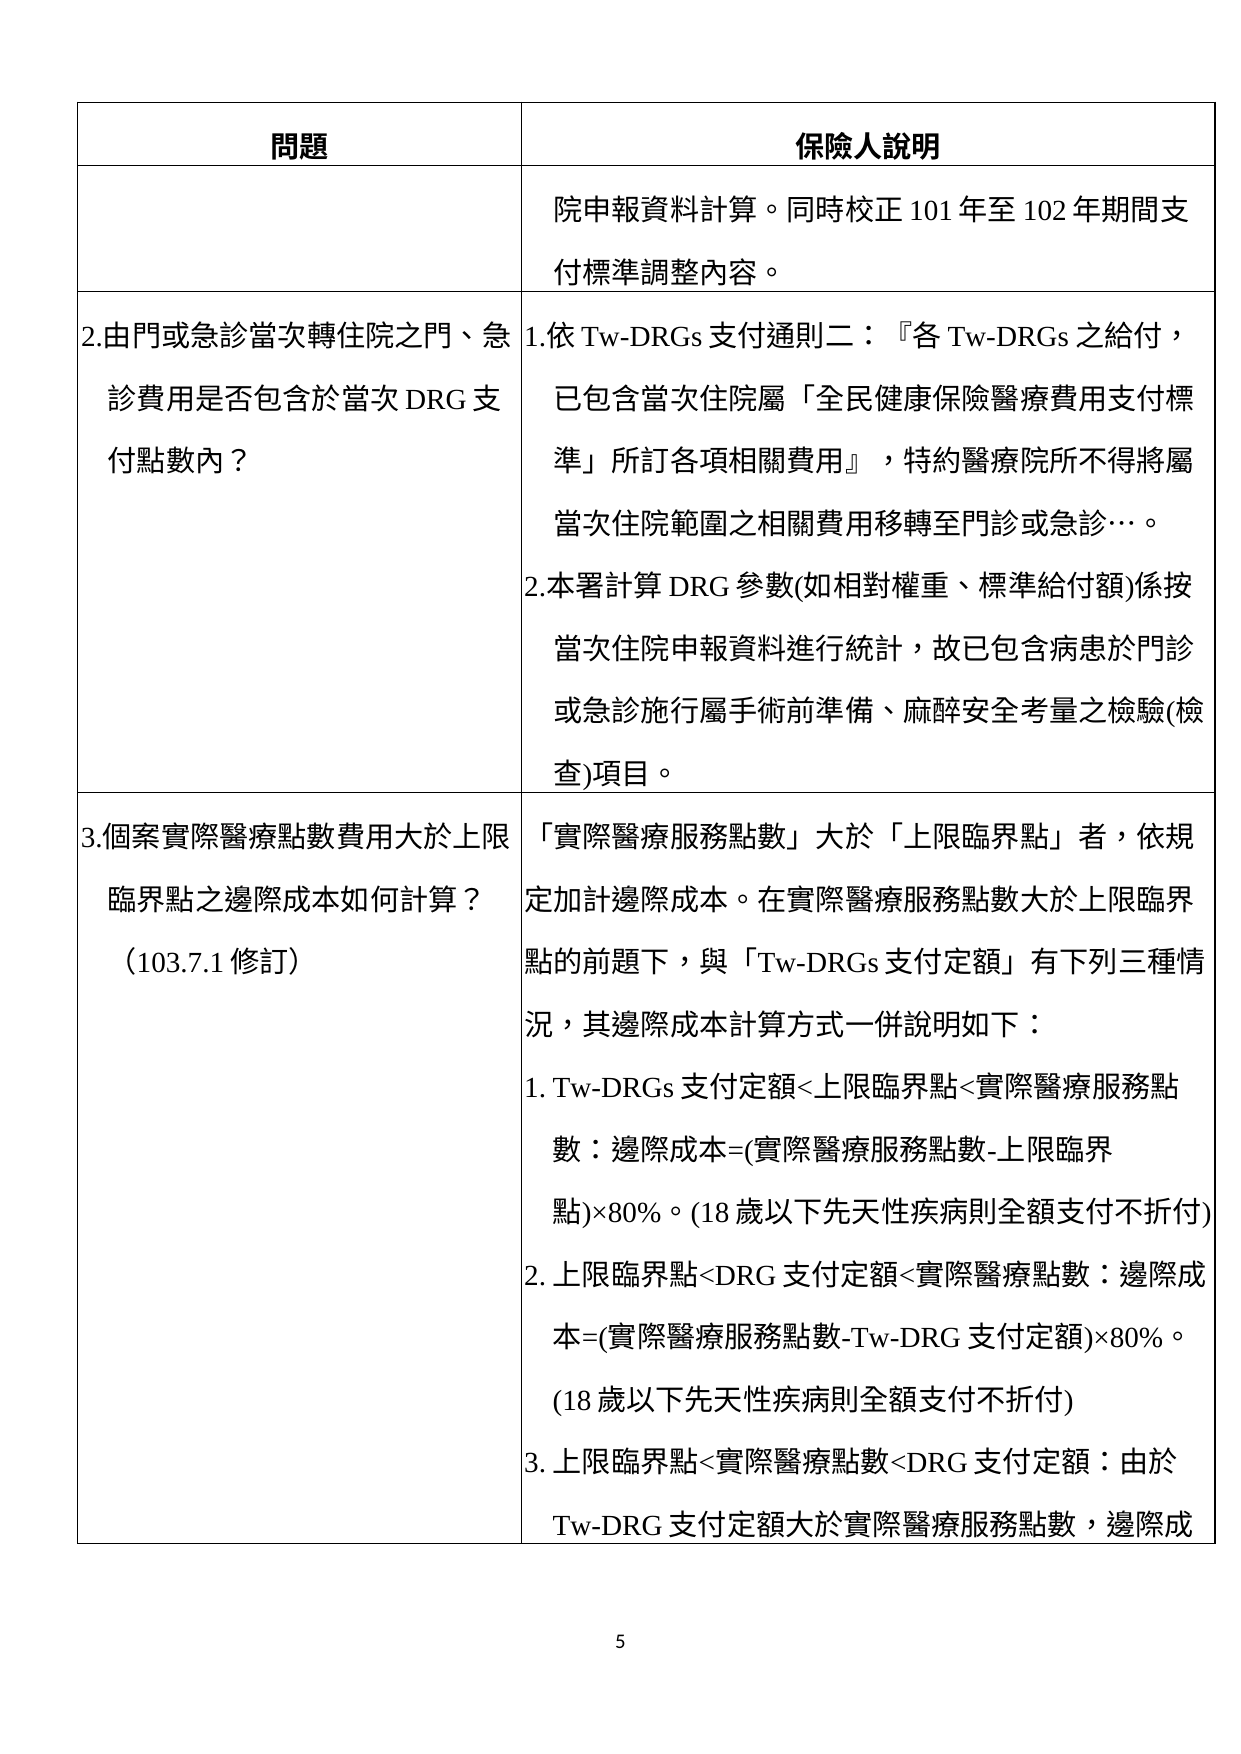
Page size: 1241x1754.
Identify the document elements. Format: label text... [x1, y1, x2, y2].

table_cell [63, 165, 77, 291]
table_cell [63, 792, 77, 1543]
table_cell 2.由門或急診當次轉住院之門、急診費用是否包含於當次DRG支付點數內？ [78, 292, 521, 792]
table_cell 「實際醫療服務點數」大於「上限臨界點」者，依規定加計邊際成本。在實際醫療服務點數大於上限臨界點的前題下，與「Tw-DRGs支付定額」有下列三種情況，其邊際成本計算方式一併說明如下： Tw-DRGs支付定額<上限臨界點<實際醫療服務點數：邊際成本=(實際醫療服務點數-上限臨界點)×80%。(18歲以下先天性疾病則全額支付不折付) 上限臨界點<DRG支付定額<實際醫療點數：邊際成本=(實際醫療服務點數-Tw-DRG支付定額)×80%。(18歲以下先天性疾病則全額支付不折付) 上限臨界點<實際醫療點數<DRG支付定額：由於Tw-DRG支付定額大於實際醫療服務點數，邊際成 [522, 793, 1214, 1543]
table_cell 院申報資料計算。同時校正101年至102年期間支付標準調整內容。 [522, 166, 1214, 291]
table_header 問題 [78, 103, 521, 165]
table_header 保險人說明 [522, 103, 1214, 165]
table_cell [63, 291, 77, 792]
table_cell [78, 166, 521, 291]
table_cell 1.依Tw-DRGs支付通則二：『各Tw-DRGs之給付，已包含當次住院屬「全民健康保險醫療費用支付標準」所訂各項相關費用』，特約醫療院所不得將屬當次住院範圍之相關費用移轉至門診或急診…。 2.本署計算DRG參數(如相對權重、標準給付額)係按當次住院申報資料進行統計，故已包含病患於門診或急診施行屬手術前準備、麻醉安全考量之檢驗(檢查)項目。 [522, 292, 1214, 792]
table_header [63, 102, 77, 165]
table_cell 3.個案實際醫療點數費用大於上限臨界點之邊際成本如何計算？ （103.7.1修訂） [78, 793, 521, 1543]
